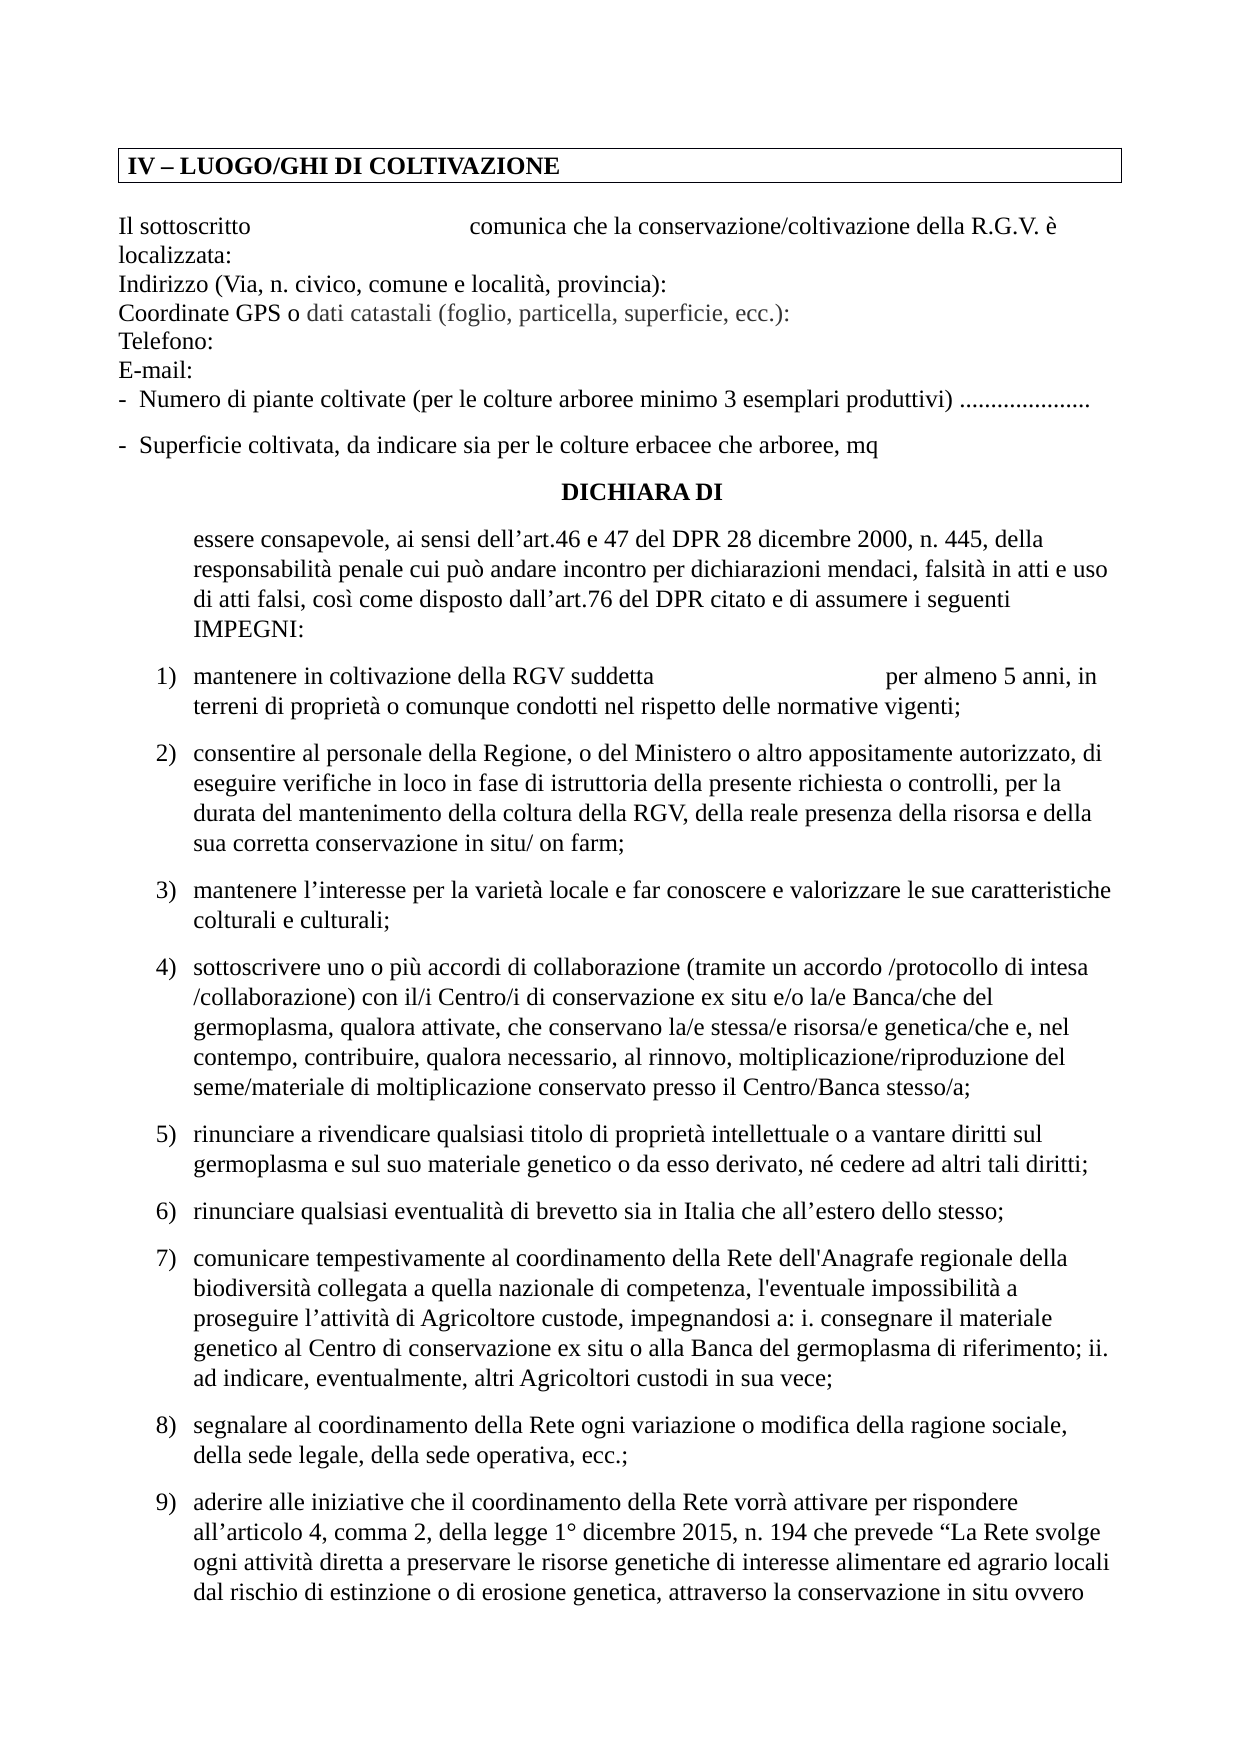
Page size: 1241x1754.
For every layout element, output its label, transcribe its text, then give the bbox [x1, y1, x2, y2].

text - Superficie coltivata, da indicare sia per le colture erbacee che arboree, mq [118, 431, 1122, 459]
list mantenere in coltivazione della RGV suddetta per almeno 5 anni, in terreni di proprietà o comunque condotti nel rispetto delle normative vigenti; [156, 661, 1122, 720]
list mantenere l’interesse per la varietà locale e far conoscere e valorizzare le sue caratteristiche colturali e culturali; [156, 875, 1122, 934]
text Indirizzo (Via, n. civico, comune e località, provincia): [118, 269, 1122, 298]
text E-mail: [118, 355, 1122, 384]
text Il sottoscritto comunica che la conservazione/coltivazione della R.G.V. è localizzata: [118, 211, 1122, 269]
list comunicare tempestivamente al coordinamento della Rete dell'Anagrafe regionale della biodiversità collegata a quella nazionale di competenza, l'eventuale impossibilità a proseguire l’attività di Agricoltore custode, impegnandosi a: i. consegnare il materiale genetico al Centro di conservazione ex situ o alla Banca del germoplasma di riferimento; ii. ad indicare, eventualmente, altri Agricoltori custodi in sua vece; [156, 1243, 1122, 1392]
list segnalare al coordinamento della Rete ogni variazione o modifica della ragione sociale, della sede legale, della sede operativa, ecc.; [156, 1410, 1122, 1469]
text essere consapevole, ai sensi dell’art.46 e 47 del DPR 28 dicembre 2000, n. 445, della responsabilità penale cui può andare incontro per dichiarazioni mendaci, falsità in atti e uso di atti falsi, così come disposto dall’art.76 del DPR citato e di assumere i seguenti IMPEGNI: [193, 524, 1122, 643]
text DICHIARA DI [118, 477, 1122, 506]
list consentire al personale della Regione, o del Ministero o altro appositamente autorizzato, di eseguire verifiche in loco in fase di istruttoria della presente richiesta o controlli, per la durata del mantenimento della coltura della RGV, della reale presenza della risorsa e della sua corretta conservazione in situ/ on farm; [156, 738, 1122, 857]
list aderire alle iniziative che il coordinamento della Rete vorrà attivare per rispondere all’articolo 4, comma 2, della legge 1° dicembre 2015, n. 194 che prevede “La Rete svolge ogni attività diretta a preservare le risorse genetiche di interesse alimentare ed agrario locali dal rischio di estinzione o di erosione genetica, attraverso la conservazione in situ ovvero [156, 1487, 1122, 1606]
text Coordinate GPS o dati catastali (foglio, particella, superficie, ecc.): [118, 298, 1122, 326]
list sottoscrivere uno o più accordi di collaborazione (tramite un accordo /protocollo di intesa /collaborazione) con il/i Centro/i di conservazione ex situ e/o la/e Banca/che del germoplasma, qualora attivate, che conservano la/e stessa/e risorsa/e genetica/che e, nel contempo, contribuire, qualora necessario, al rinnovo, moltiplicazione/riproduzione del seme/materiale di moltiplicazione conservato presso il Centro/Banca stesso/a; [156, 952, 1122, 1101]
list rinunciare qualsiasi eventualità di brevetto sia in Italia che all’estero dello stesso; [156, 1196, 1122, 1225]
text Telefono: [118, 326, 1122, 355]
text IV – LUOGO/GHI DI COLTIVAZIONE [119, 149, 1121, 182]
text - Numero di piante coltivate (per le colture arboree minimo 3 esemplari produttivi) ..................... [118, 384, 1122, 413]
list rinunciare a rivendicare qualsiasi titolo di proprietà intellettuale o a vantare diritti sul germoplasma e sul suo materiale genetico o da esso derivato, né cedere ad altri tali diritti; [156, 1119, 1122, 1178]
